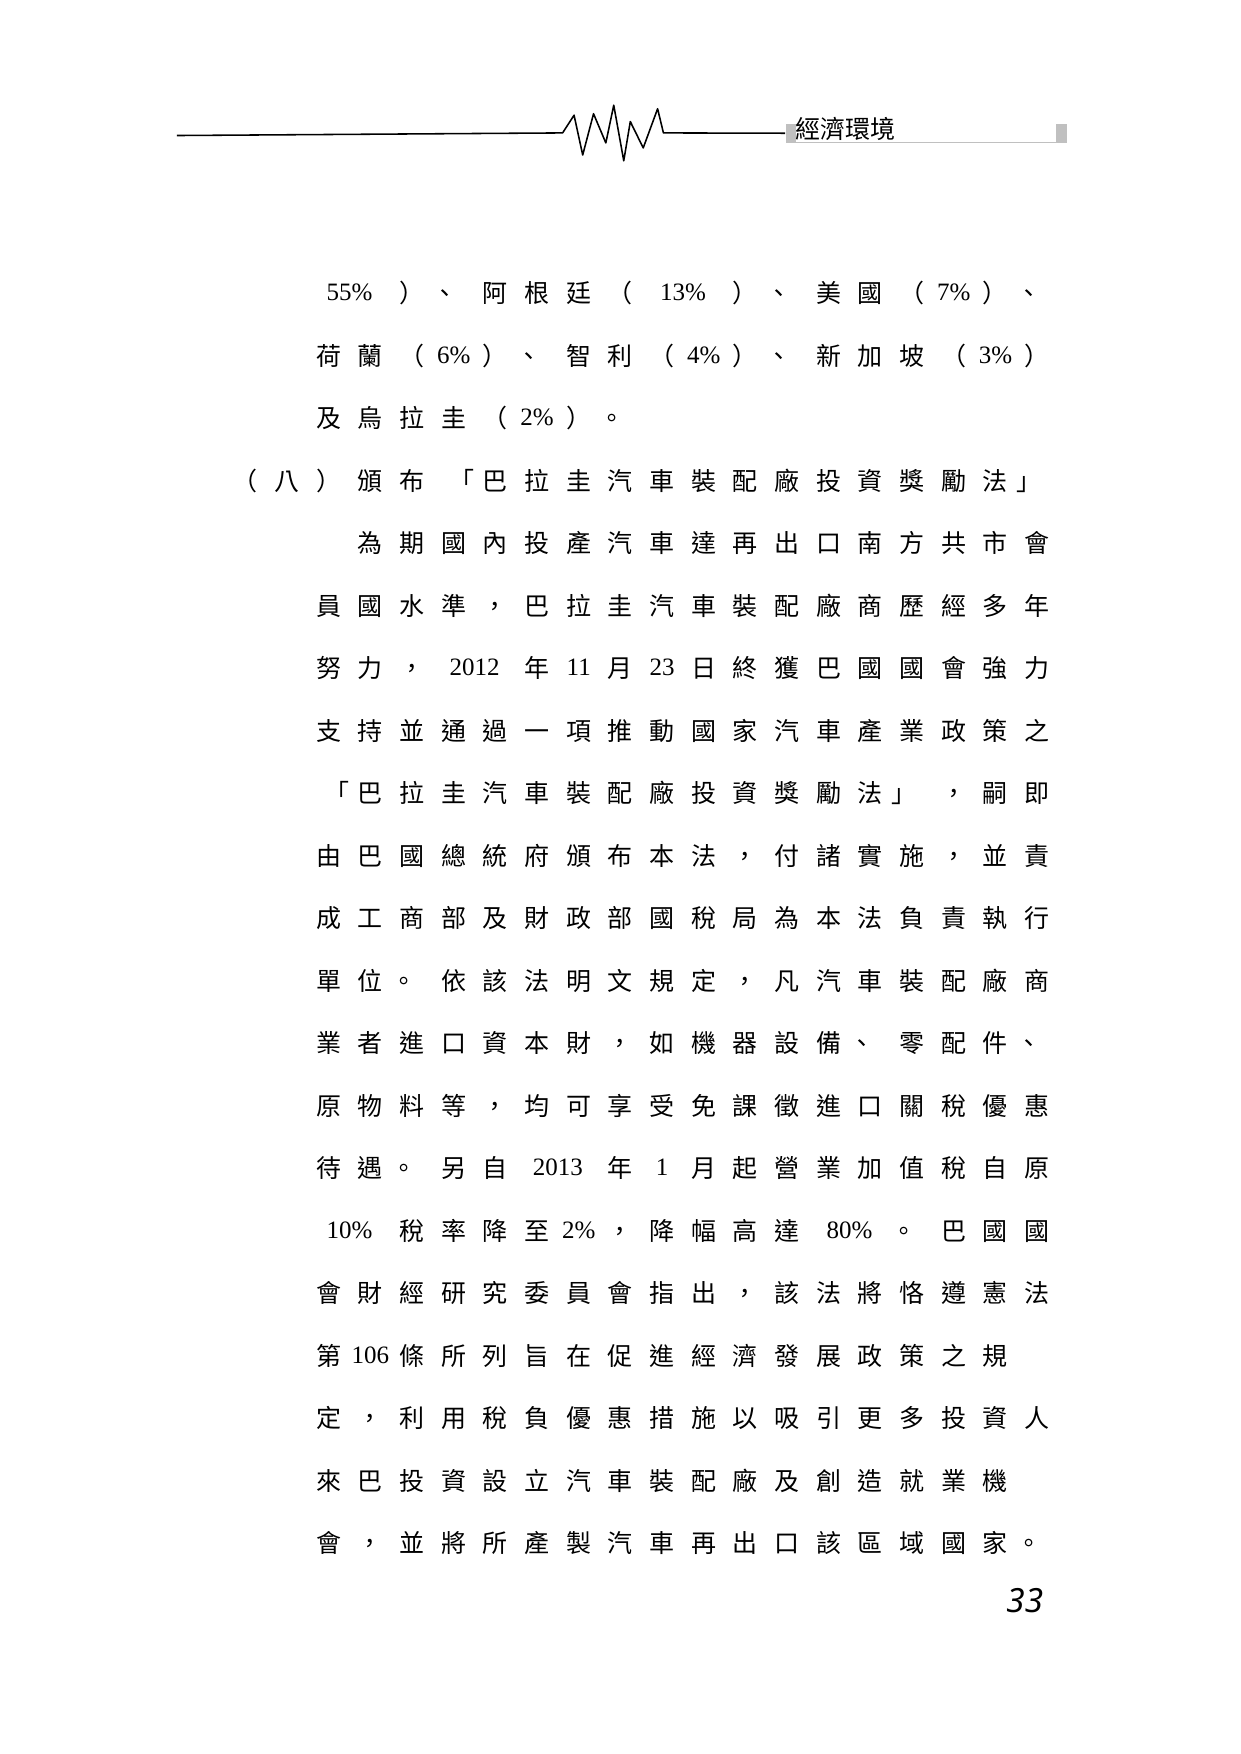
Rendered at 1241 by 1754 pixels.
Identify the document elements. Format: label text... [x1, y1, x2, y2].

text 為期國內投產汽車達再出口南方共市會員國水準，巴拉圭汽車裝配廠商歷經多年努力，2012年11月23日終獲巴國國會強力支持並通過一項推動國家汽車產業政策之「巴拉圭汽車裝配廠投資獎勵法」，嗣即由巴國總統府頒布本法，付諸實施，並責成工商部及財政部國稅局為本法負責執行單位。依該法明文規定，凡汽車裝配廠商業者進口資本財，如機器設備、零配件、原物料等，均可享受免課徵進口關稅優惠待遇。另自2013年1月起營業加值稅自原10%稅率降至2%，降幅高達80%。巴國國會財經研究委員會指出，該法將恪遵憲法第106條所列旨在促進經濟發展政策之規定，利用稅負優惠措施以吸引更多投資人來巴投資設立汽車裝配廠及創造就業機會，並將所產製汽車再出口該區域國家。 [281, 500, 1058, 1563]
text （八）頒布「巴拉圭汽車裝配廠投資獎勵法」 [207, 438, 1058, 500]
text 55%）、阿根廷（13%）、美國（7%）、荷蘭（6%）、智利（4%）、新加坡（3%）及烏拉圭（2%）。 [281, 250, 1058, 438]
